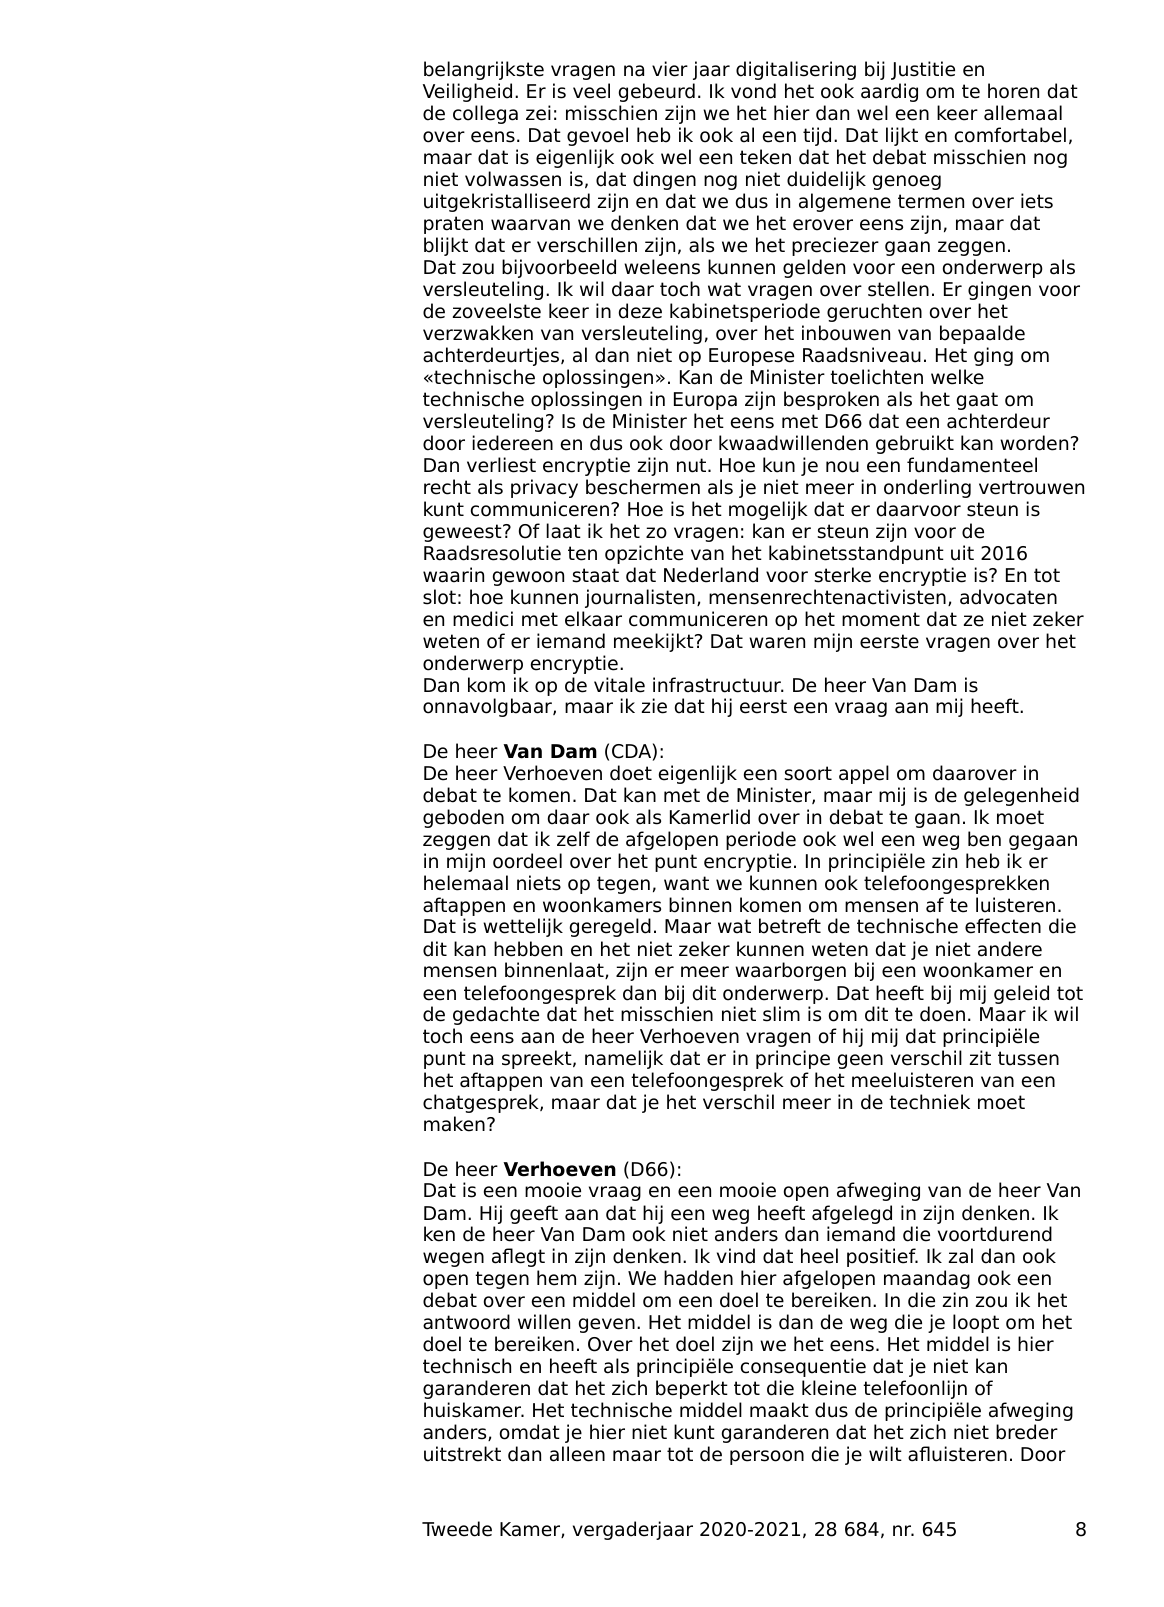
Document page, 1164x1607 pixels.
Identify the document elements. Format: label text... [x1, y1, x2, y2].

text De heer Verhoeven doet eigenlijk een soort appel om daarover in debat te komen. Dat kan met de Minister, maar mij is de gelegenheid geboden om daar ook als Kamerlid over in debat te gaan. Ik moet zeggen dat ik zelf de afgelopen periode ook wel een weg ben gegaan in mijn oordeel over het punt encryptie. In principiële zin heb ik er helemaal niets op tegen, want we kunnen ook telefoongesprekken aftappen en woonkamers binnen komen om mensen af te luisteren. Dat is wettelijk geregeld. Maar wat betreft de technische effecten die dit kan hebben en het niet zeker kunnen weten dat je niet andere mensen binnenlaat, zijn er meer waarborgen bij een woonkamer en een telefoongesprek dan bij dit onderwerp. Dat heeft bij mij geleid tot de gedachte dat het misschien niet slim is om dit te doen. Maar ik wil toch eens aan de heer Verhoeven vragen of hij mij dat principiële punt na spreekt, namelijk dat er in principe geen verschil zit tussen het aftappen van een telefoongesprek of het meeluisteren van een chatgesprek, maar dat je het verschil meer in de techniek moet maken? [422, 763, 1087, 1136]
text De heer Verhoeven (D66): [422, 1158, 1087, 1180]
text belangrijkste vragen na vier jaar digitalisering bij Justitie en Veiligheid. Er is veel gebeurd. Ik vond het ook aardig om te horen dat de collega zei: misschien zijn we het hier dan wel een keer allemaal over eens. Dat gevoel heb ik ook al een tijd. Dat lijkt en comfortabel, maar dat is eigenlijk ook wel een teken dat het debat misschien nog niet volwassen is, dat dingen nog niet duidelijk genoeg uitgekristalliseerd zijn en dat we dus in algemene termen over iets praten waarvan we denken dat we het erover eens zijn, maar dat blijkt dat er verschillen zijn, als we het preciezer gaan zeggen. [422, 59, 1087, 257]
text Dan kom ik op de vitale infrastructuur. De heer Van Dam is onnavolgbaar, maar ik zie dat hij eerst een vraag aan mij heeft. [422, 674, 1087, 718]
text Dat zou bijvoorbeeld weleens kunnen gelden voor een onderwerp als versleuteling. Ik wil daar toch wat vragen over stellen. Er gingen voor de zoveelste keer in deze kabinetsperiode geruchten over het verzwakken van versleuteling, over het inbouwen van bepaalde achterdeurtjes, al dan niet op Europese Raadsniveau. Het ging om «technische oplossingen». Kan de Minister toelichten welke technische oplossingen in Europa zijn besproken als het gaat om versleuteling? Is de Minister het eens met D66 dat een achterdeur door iedereen en dus ook door kwaadwillenden gebruikt kan worden? Dan verliest encryptie zijn nut. Hoe kun je nou een fundamenteel recht als privacy beschermen als je niet meer in onderling vertrouwen kunt communiceren? Hoe is het mogelijk dat er daarvoor steun is geweest? Of laat ik het zo vragen: kan er steun zijn voor de Raadsresolutie ten opzichte van het kabinetsstandpunt uit 2016 waarin gewoon staat dat Nederland voor sterke encryptie is? En tot slot: hoe kunnen journalisten, mensenrechtenactivisten, advocaten en medici met elkaar communiceren op het moment dat ze niet zeker weten of er iemand meekijkt? Dat waren mijn eerste vragen over het onderwerp encryptie. [422, 257, 1087, 674]
text Dat is een mooie vraag en een mooie open afweging van de heer Van Dam. Hij geeft aan dat hij een weg heeft afgelegd in zijn denken. Ik ken de heer Van Dam ook niet anders dan iemand die voortdurend wegen aflegt in zijn denken. Ik vind dat heel positief. Ik zal dan ook open tegen hem zijn. We hadden hier afgelopen maandag ook een debat over een middel om een doel te bereiken. In die zin zou ik het antwoord willen geven. Het middel is dan de weg die je loopt om het doel te bereiken. Over het doel zijn we het eens. Het middel is hier technisch en heeft als principiële consequentie dat je niet kan garanderen dat het zich beperkt tot die kleine telefoonlijn of huiskamer. Het technische middel maakt dus de principiële afweging anders, omdat je hier niet kunt garanderen dat het zich niet breder uitstrekt dan alleen maar tot de persoon die je wilt afluisteren. Door [422, 1180, 1087, 1466]
text De heer Van Dam (CDA): [422, 741, 1087, 763]
